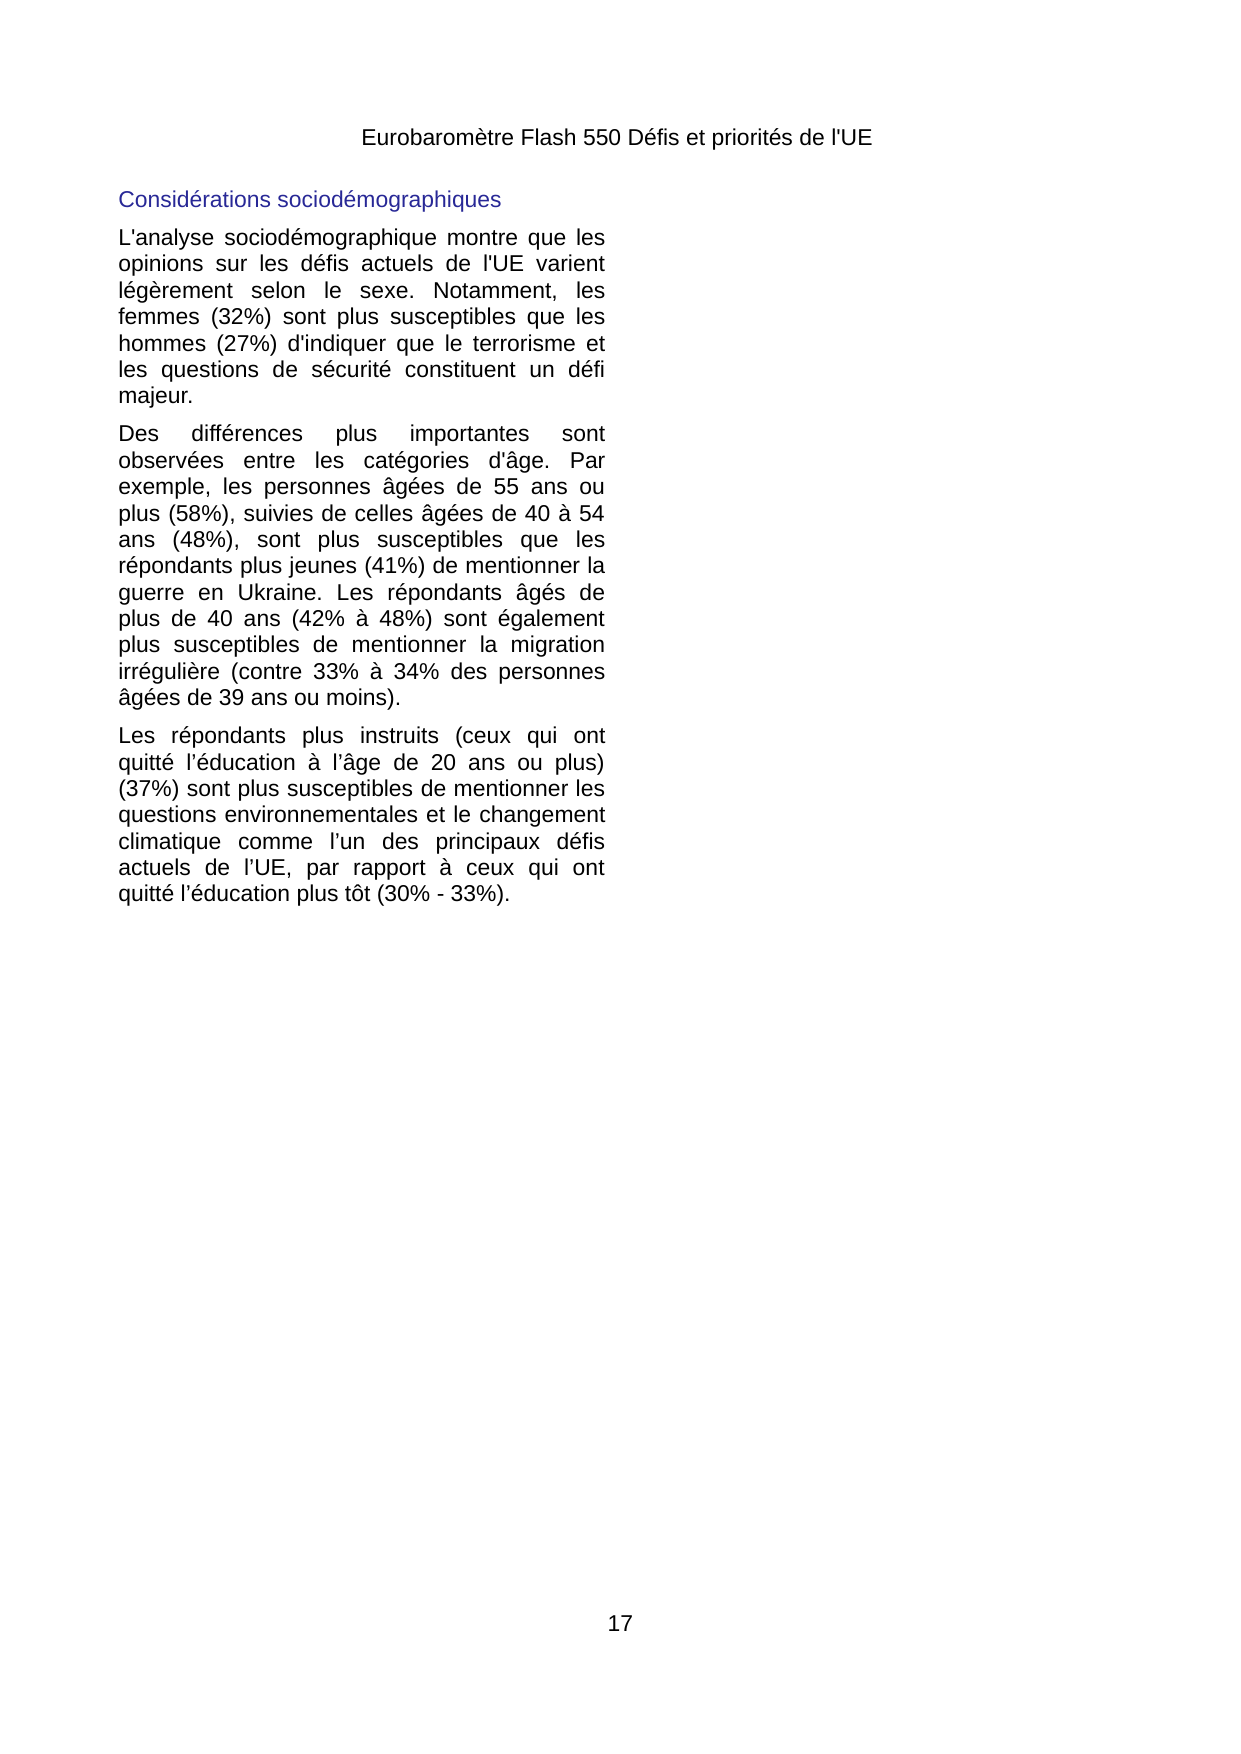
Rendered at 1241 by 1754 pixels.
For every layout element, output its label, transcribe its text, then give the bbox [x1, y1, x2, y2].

text Les répondants plus instruits (ceux qui ont quitté l’éducation à l’âge de 20 ans ou plus) (37%) sont plus susceptibles de mentionner les questions environnementales et le changement climatique comme l’un des principaux défis actuels de l’UE, par rapport à ceux qui ont quitté l’éducation plus tôt (30% - 33%). [118, 722, 605, 907]
text Considérations sociodémographiques [118, 186, 605, 212]
text Des différences plus importantes sont observées entre les catégories d'âge. Par exemple, les personnes âgées de 55 ans ou plus (58%), suivies de celles âgées de 40 à 54 ans (48%), sont plus susceptibles que les répondants plus jeunes (41%) de mentionner la guerre en Ukraine. Les répondants âgés de plus de 40 ans (42% à 48%) sont également plus susceptibles de mentionner la migration irrégulière (contre 33% à 34% des personnes âgées de 39 ans ou moins). [118, 420, 605, 710]
text L'analyse sociodémographique montre que les opinions sur les défis actuels de l'UE varient légèrement selon le sexe. Notamment, les femmes (32%) sont plus susceptibles que les hommes (27%) d'indiquer que le terrorisme et les questions de sécurité constituent un défi majeur. [118, 224, 605, 408]
